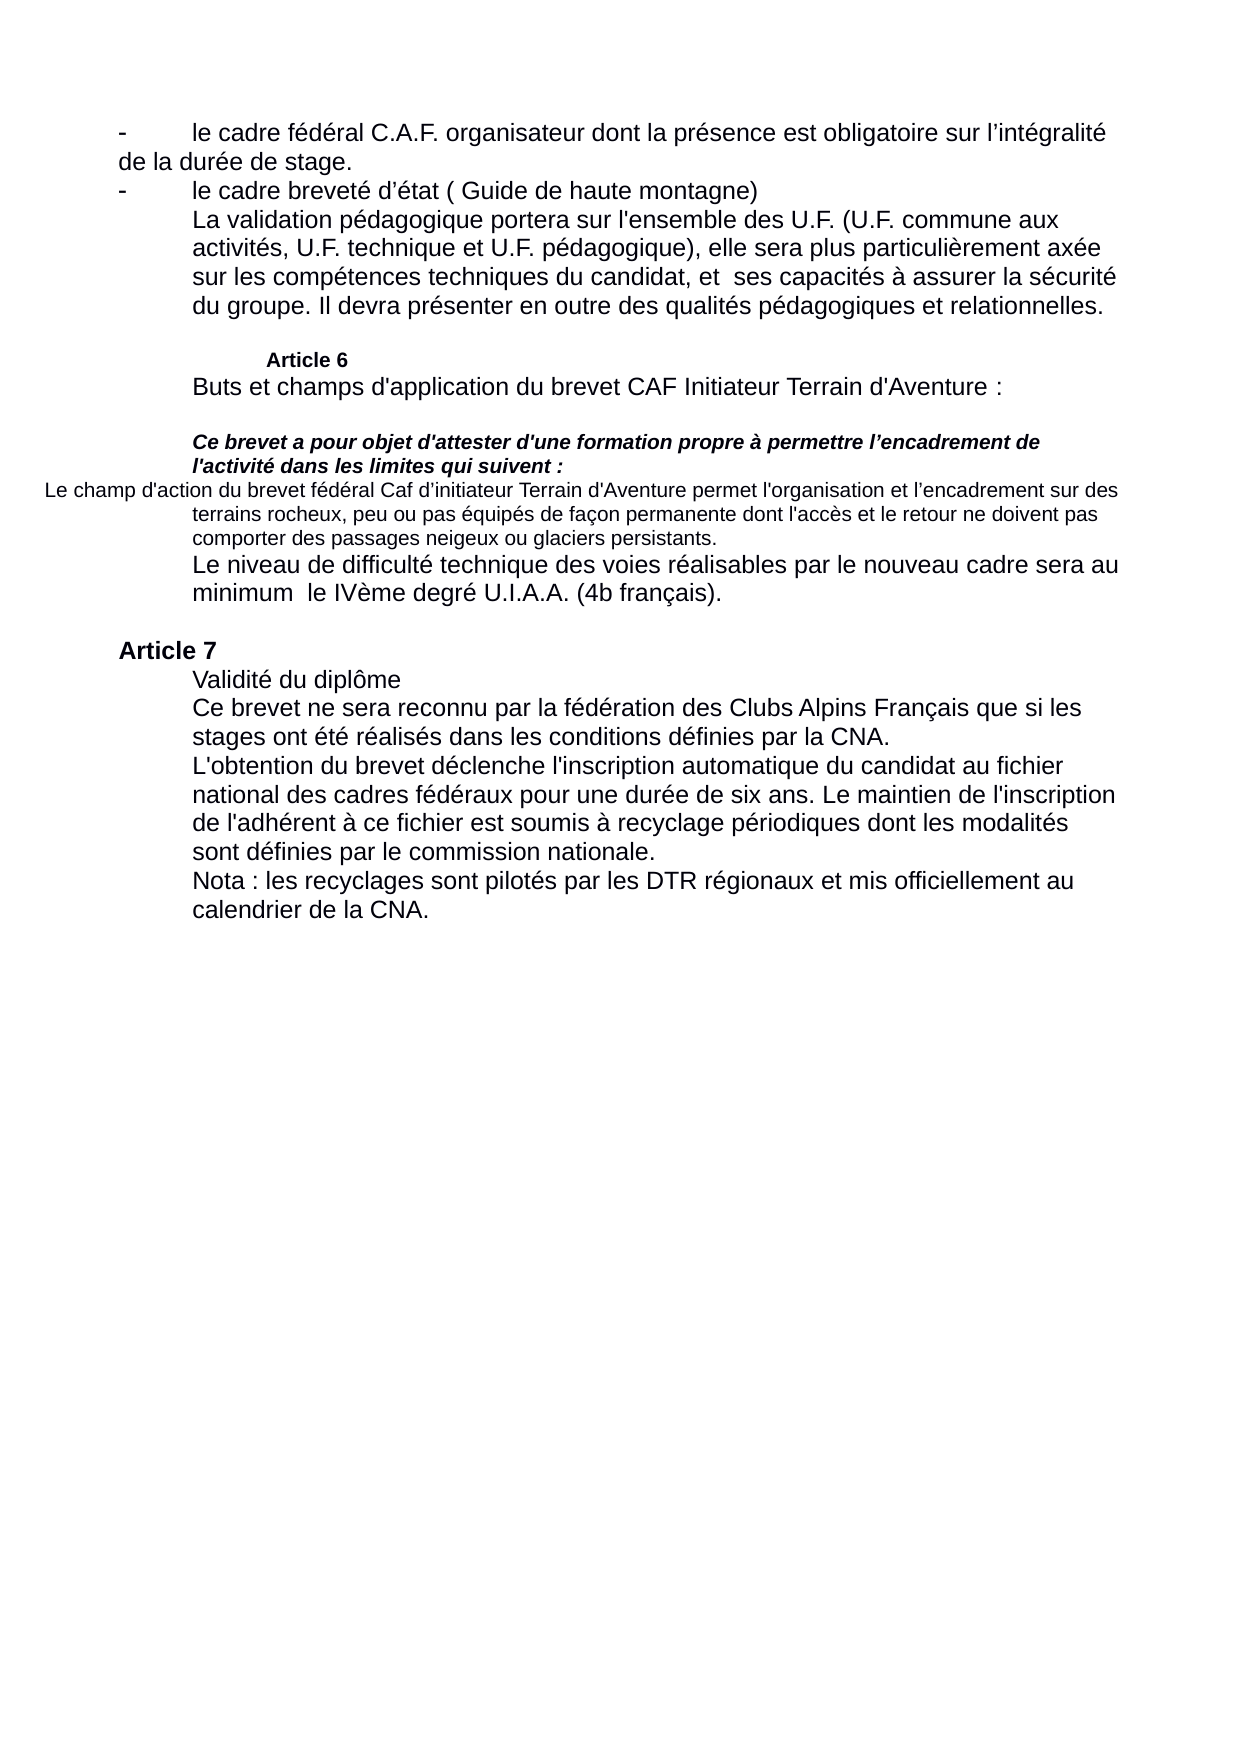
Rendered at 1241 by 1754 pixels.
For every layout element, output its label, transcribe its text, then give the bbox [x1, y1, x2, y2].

text La validation pédagogique portera sur l'ensemble des U.F. (U.F. commune aux activités, U.F. technique et U.F. pédagogique), elle sera plus particulièrement axée sur les compétences techniques du candidat, et ses capacités à assurer la sécurité du groupe. Il devra présenter en outre des qualités pédagogiques et relationnelles. [192, 204, 1122, 319]
text Le champ d'action du brevet fédéral Caf d’initiateur Terrain d'Aventure permet l'organisation et l’encadrement sur des terrains rocheux, peu ou pas équipés de façon permanente dont l'accès et le retour ne doivent pas comporter des passages neigeux ou glaciers persistants. [44, 478, 1122, 549]
text Ce brevet ne sera reconnu par la fédération des Clubs Alpins Français que si les stages ont été réalisés dans les conditions définies par la CNA. [192, 693, 1122, 751]
text Ce brevet a pour objet d'attester d'une formation propre à permettre l’encadrement de l'activité dans les limites qui suivent : [192, 430, 1122, 478]
list le cadre breveté d’état ( Guide de haute montagne) [118, 176, 1122, 204]
text Validité du diplôme [192, 664, 1122, 693]
text Nota : les recyclages sont pilotés par les DTR régionaux et mis officiellement au calendrier de la CNA. [192, 866, 1122, 923]
text Buts et champs d'application du brevet CAF Initiateur Terrain d'Aventure : [192, 372, 1122, 401]
subtitle Article 7 [118, 636, 1122, 664]
text L'obtention du brevet déclenche l'inscription automatique du candidat au fichier national des cadres fédéraux pour une durée de six ans. Le maintien de l'inscription de l'adhérent à ce fichier est soumis à recyclage périodiques dont les modalités sont définies par le commission nationale. [192, 751, 1122, 866]
text Le niveau de difficulté technique des voies réalisables par le nouveau cadre sera au minimum le IVème degré U.I.A.A. (4b français). [192, 549, 1122, 607]
list le cadre fédéral C.A.F. organisateur dont la présence est obligatoire sur l’intégralité de la durée de stage. [118, 118, 1122, 176]
subtitle Article 6 [266, 348, 1122, 372]
